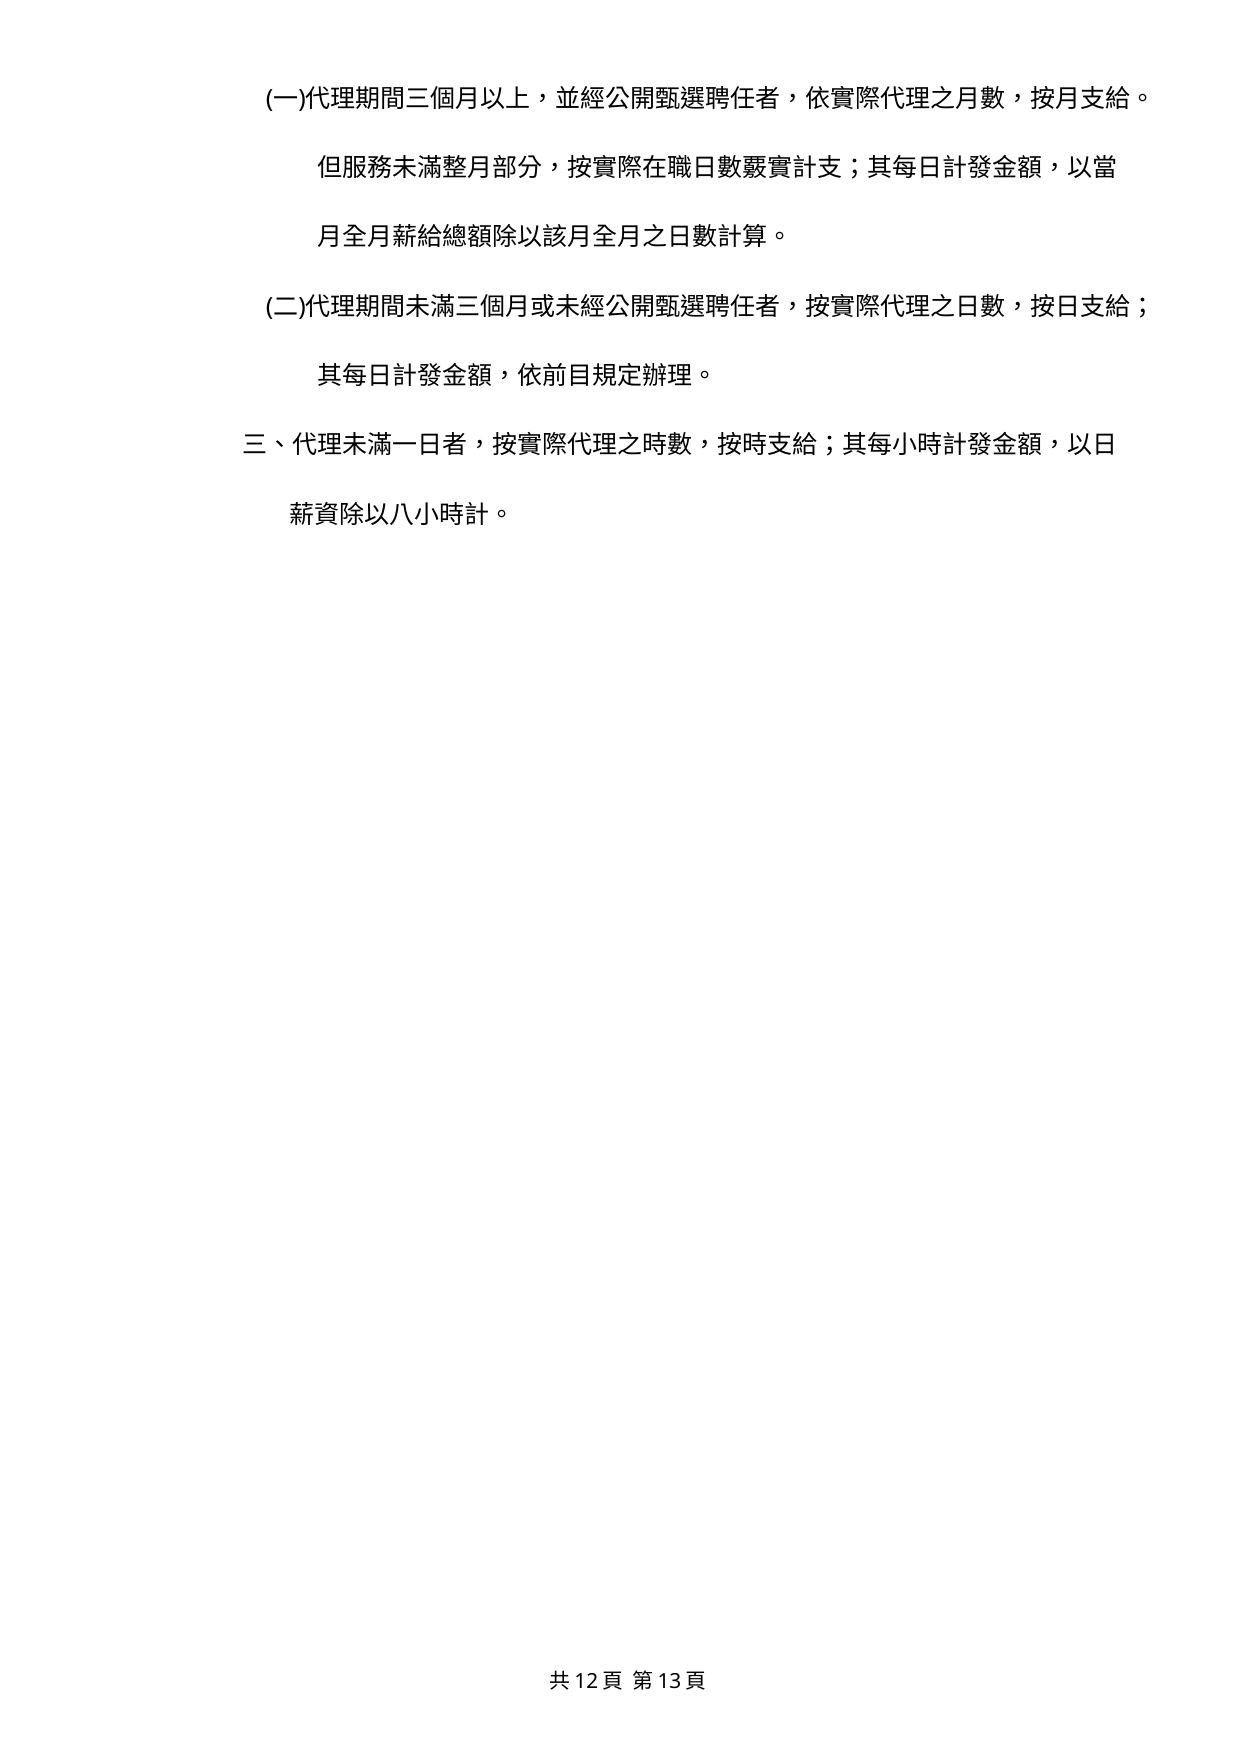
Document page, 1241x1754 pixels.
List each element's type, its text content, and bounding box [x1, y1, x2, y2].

text 三、代理未滿一日者，按實際代理之時數，按時支給；其每小時計發金額，以日薪資除以八小時計。 [242, 408, 1137, 547]
text (二)代理期間未滿三個月或未經公開甄選聘任者，按實際代理之日數，按日支給；其每日計發金額，依前目規定辦理。 [266, 269, 1137, 408]
text (一)代理期間三個月以上，並經公開甄選聘任者，依實際代理之月數，按月支給。但服務未滿整月部分，按實際在職日數覈實計支；其每日計發金額，以當月全月薪給總額除以該月全月之日數計算。 [266, 61, 1137, 269]
